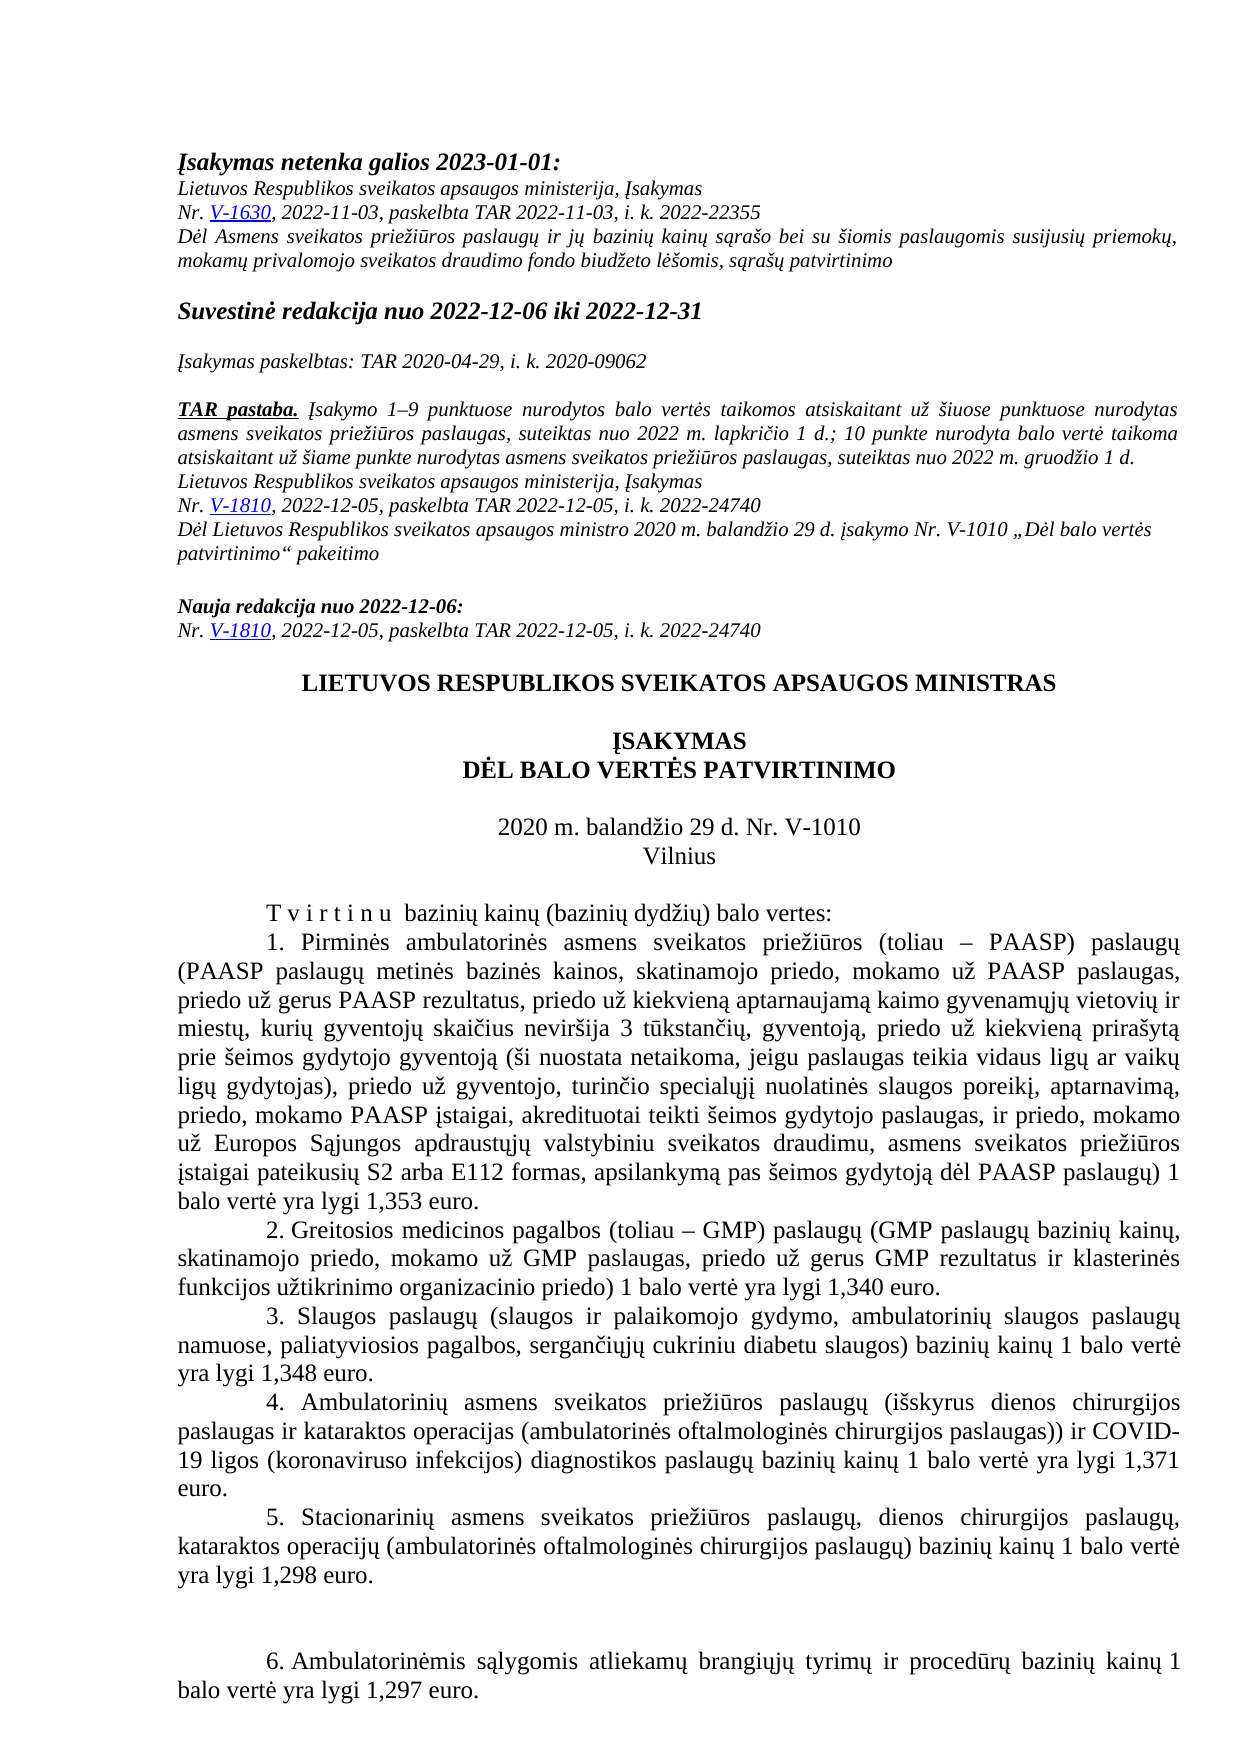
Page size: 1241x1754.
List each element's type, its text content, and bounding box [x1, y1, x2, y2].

text Įsakymas paskelbtas: TAR 2020-04-29, i. k. 2020-09062 [177, 349, 1181, 373]
text Nauja redakcija nuo 2022-12-06: [177, 594, 1181, 618]
text Nr. V-1810, 2022-12-05, paskelbta TAR 2022-12-05, i. k. 2022-24740 [177, 618, 1181, 642]
text Lietuvos Respublikos sveikatos apsaugos ministerija, Įsakymas [177, 469, 1181, 493]
text 5. Stacionarinių asmens sveikatos priežiūros paslaugų, dienos chirurgijos paslaugų, kataraktos operacijų (ambulatorinės oftalmologinės chirurgijos paslaugų) bazinių kainų 1 balo vertė yra lygi 1,298 euro. [177, 1502, 1181, 1588]
text T v i r t i n u bazinių kainų (bazinių dydžių) balo vertes: [177, 898, 1181, 927]
text Dėl Lietuvos Respublikos sveikatos apsaugos ministro 2020 m. balandžio 29 d. įsakymo Nr. V-1010 „Dėl balo vertės patvirtinimo“ pakeitimo [177, 517, 1181, 565]
text 2020 m. balandžio 29 d. Nr. V-1010 Vilnius [177, 812, 1181, 870]
text 1. Pirminės ambulatorinės asmens sveikatos priežiūros (toliau – PAASP) paslaugų (PAASP paslaugų metinės bazinės kainos, skatinamojo priedo, mokamo už PAASP paslaugas, priedo už gerus PAASP rezultatus, priedo už kiekvieną aptarnaujamą kaimo gyvenamųjų vietovių ir miestų, kurių gyventojų skaičius neviršija 3 tūkstančių, gyventoją, priedo už kiekvieną prirašytą prie šeimos gydytojo gyventoją (ši nuostata netaikoma, jeigu paslaugas teikia vidaus ligų ar vaikų ligų gydytojas), priedo už gyventojo, turinčio specialųjį nuolatinės slaugos poreikį, aptarnavimą, priedo, mokamo PAASP įstaigai, akredituotai teikti šeimos gydytojo paslaugas, ir priedo, mokamo už Europos Sąjungos apdraustųjų valstybiniu sveikatos draudimu, asmens sveikatos priežiūros įstaigai pateikusių S2 arba E112 formas, apsilankymą pas šeimos gydytoją dėl PAASP paslaugų) 1 balo vertė yra lygi 1,353 euro. [177, 927, 1181, 1215]
text LIETUVOS RESPUBLIKOS SVEIKATOS APSAUGOS MINISTRAS [177, 668, 1181, 697]
text TAR pastaba. Įsakymo 1–9 punktuose nurodytos balo vertės taikomos atsiskaitant už šiuose punktuose nurodytas asmens sveikatos priežiūros paslaugas, suteiktas nuo 2022 m. lapkričio 1 d.; 10 punkte nurodyta balo vertė taikoma atsiskaitant už šiame punkte nurodytas asmens sveikatos priežiūros paslaugas, suteiktas nuo 2022 m. gruodžio 1 d. [177, 397, 1181, 469]
text 2. Greitosios medicinos pagalbos (toliau – GMP) paslaugų (GMP paslaugų bazinių kainų, skatinamojo priedo, mokamo už GMP paslaugas, priedo už gerus GMP rezultatus ir klasterinės funkcijos užtikrinimo organizacinio priedo) 1 balo vertė yra lygi 1,340 euro. [177, 1215, 1181, 1301]
text Nr. V-1810, 2022-12-05, paskelbta TAR 2022-12-05, i. k. 2022-24740 [177, 493, 1181, 517]
text 4. Ambulatorinių asmens sveikatos priežiūros paslaugų (išskyrus dienos chirurgijos paslaugas ir kataraktos operacijas (ambulatorinės oftalmologinės chirurgijos paslaugas)) ir COVID-19 ligos (koronaviruso infekcijos) diagnostikos paslaugų bazinių kainų 1 balo vertė yra lygi 1,371 euro. [177, 1387, 1181, 1502]
text ĮSAKYMAS [177, 726, 1181, 755]
text 3. Slaugos paslaugų (slaugos ir palaikomojo gydymo, ambulatorinių slaugos paslaugų namuose, paliatyviosios pagalbos, sergančiųjų cukriniu diabetu slaugos) bazinių kainų 1 balo vertė yra lygi 1,348 euro. [177, 1301, 1181, 1387]
text Nr. V-1630, 2022-11-03, paskelbta TAR 2022-11-03, i. k. 2022-22355 [177, 200, 1181, 224]
text Suvestinė redakcija nuo 2022-12-06 iki 2022-12-31 [177, 296, 1181, 325]
text 6. Ambulatorinėmis sąlygomis atliekamų brangiųjų tyrimų ir procedūrų bazinių kainų 1 balo vertė yra lygi 1,297 euro. [177, 1646, 1181, 1703]
text Lietuvos Respublikos sveikatos apsaugos ministerija, Įsakymas [177, 176, 1181, 200]
text Dėl Asmens sveikatos priežiūros paslaugų ir jų bazinių kainų sąrašo bei su šiomis paslaugomis susijusių priemokų, mokamų privalomojo sveikatos draudimo fondo biudžeto lėšomis, sąrašų patvirtinimo [177, 224, 1181, 272]
text Įsakymas netenka galios 2023-01-01: [177, 147, 1181, 176]
text DĖL BALO VERTĖS PATVIRTINIMO [177, 755, 1181, 783]
